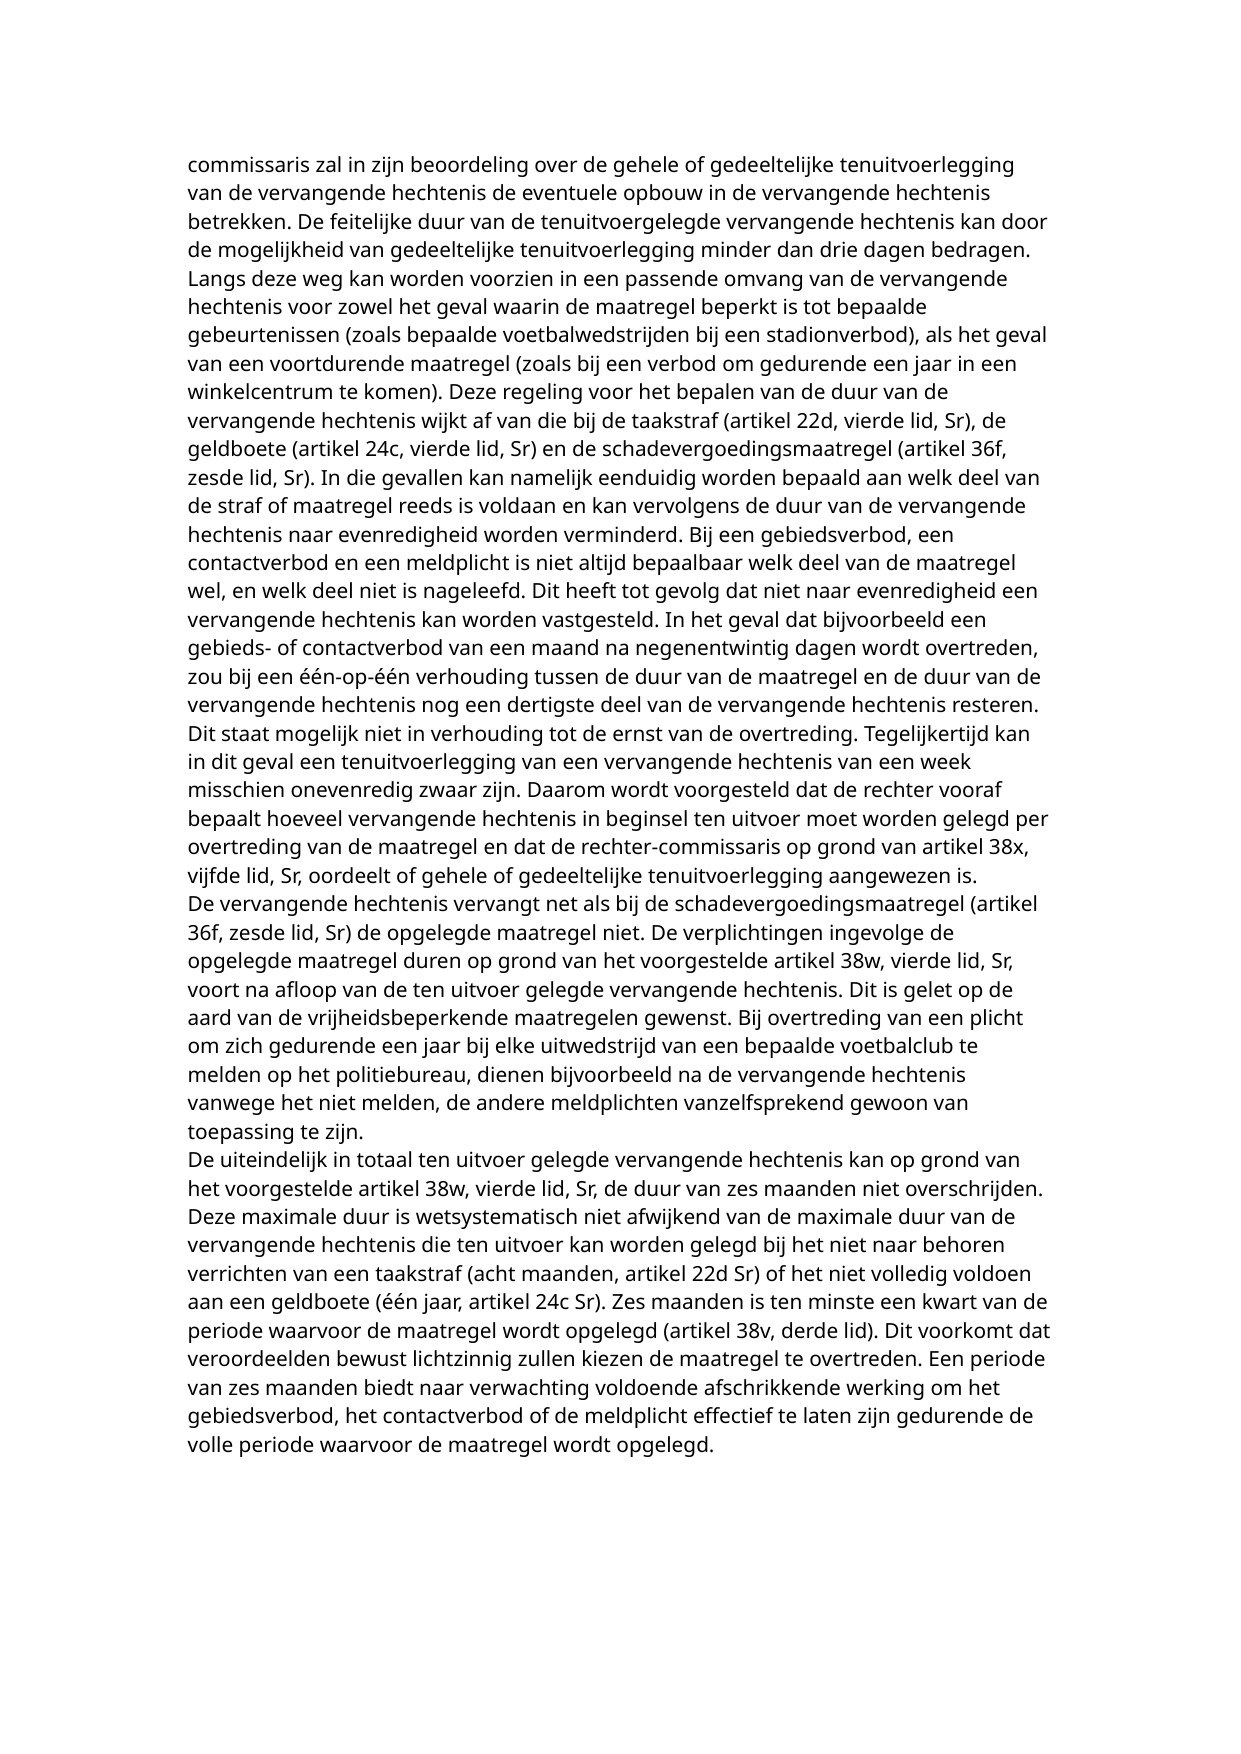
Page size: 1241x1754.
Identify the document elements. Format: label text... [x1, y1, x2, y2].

text De vervangende hechtenis vervangt net als bij de schadevergoedingsmaatregel (artikel 36f, zesde lid, Sr) de opgelegde maatregel niet. De verplichtingen ingevolge de opgelegde maatregel duren op grond van het voorgestelde artikel 38w, vierde lid, Sr, voort na afloop van de ten uitvoer gelegde vervangende hechtenis. Dit is gelet op de aard van de vrijheidsbeperkende maatregelen gewenst. Bij overtreding van een plicht om zich gedurende een jaar bij elke uitwedstrijd van een bepaalde voetbalclub te melden op het politiebureau, dienen bijvoorbeeld na de vervangende hechtenis vanwege het niet melden, de andere meldplichten vanzelfsprekend gewoon van toepassing te zijn. [187, 889, 1053, 1145]
text commissaris zal in zijn beoordeling over de gehele of gedeeltelijke tenuitvoerlegging van de vervangende hechtenis de eventuele opbouw in de vervangende hechtenis betrekken. De feitelijke duur van de tenuitvoergelegde vervangende hechtenis kan door de mogelijkheid van gedeeltelijke tenuitvoerlegging minder dan drie dagen bedragen. Langs deze weg kan worden voorzien in een passende omvang van de vervangende hechtenis voor zowel het geval waarin de maatregel beperkt is tot bepaalde gebeurtenissen (zoals bepaalde voetbalwedstrijden bij een stadionverbod), als het geval van een voortdurende maatregel (zoals bij een verbod om gedurende een jaar in een winkelcentrum te komen). Deze regeling voor het bepalen van de duur van de vervangende hechtenis wijkt af van die bij de taakstraf (artikel 22d, vierde lid, Sr), de geldboete (artikel 24c, vierde lid, Sr) en de schadevergoedingsmaatregel (artikel 36f, zesde lid, Sr). In die gevallen kan namelijk eenduidig worden bepaald aan welk deel van de straf of maatregel reeds is voldaan en kan vervolgens de duur van de vervangende hechtenis naar evenredigheid worden verminderd. Bij een gebiedsverbod, een contactverbod en een meldplicht is niet altijd bepaalbaar welk deel van de maatregel wel, en welk deel niet is nageleefd. Dit heeft tot gevolg dat niet naar evenredigheid een vervangende hechtenis kan worden vastgesteld. In het geval dat bijvoorbeeld een gebieds- of contactverbod van een maand na negenentwintig dagen wordt overtreden, zou bij een één-op-één verhouding tussen de duur van de maatregel en de duur van de vervangende hechtenis nog een dertigste deel van de vervangende hechtenis resteren. Dit staat mogelijk niet in verhouding tot de ernst van de overtreding. Tegelijkertijd kan in dit geval een tenuitvoerlegging van een vervangende hechtenis van een week misschien onevenredig zwaar zijn. Daarom wordt voorgesteld dat de rechter vooraf bepaalt hoeveel vervangende hechtenis in beginsel ten uitvoer moet worden gelegd per overtreding van de maatregel en dat de rechter-commissaris op grond van artikel 38x, vijfde lid, Sr, oordeelt of gehele of gedeeltelijke tenuitvoerlegging aangewezen is. [187, 150, 1053, 889]
text De uiteindelijk in totaal ten uitvoer gelegde vervangende hechtenis kan op grond van het voorgestelde artikel 38w, vierde lid, Sr, de duur van zes maanden niet overschrijden. Deze maximale duur is wetsystematisch niet afwijkend van de maximale duur van de vervangende hechtenis die ten uitvoer kan worden gelegd bij het niet naar behoren verrichten van een taakstraf (acht maanden, artikel 22d Sr) of het niet volledig voldoen aan een geldboete (één jaar, artikel 24c Sr). Zes maanden is ten minste een kwart van de periode waarvoor de maatregel wordt opgelegd (artikel 38v, derde lid). Dit voorkomt dat veroordeelden bewust lichtzinnig zullen kiezen de maatregel te overtreden. Een periode van zes maanden biedt naar verwachting voldoende afschrikkende werking om het gebiedsverbod, het contactverbod of de meldplicht effectief te laten zijn gedurende de volle periode waarvoor de maatregel wordt opgelegd. [187, 1145, 1053, 1458]
